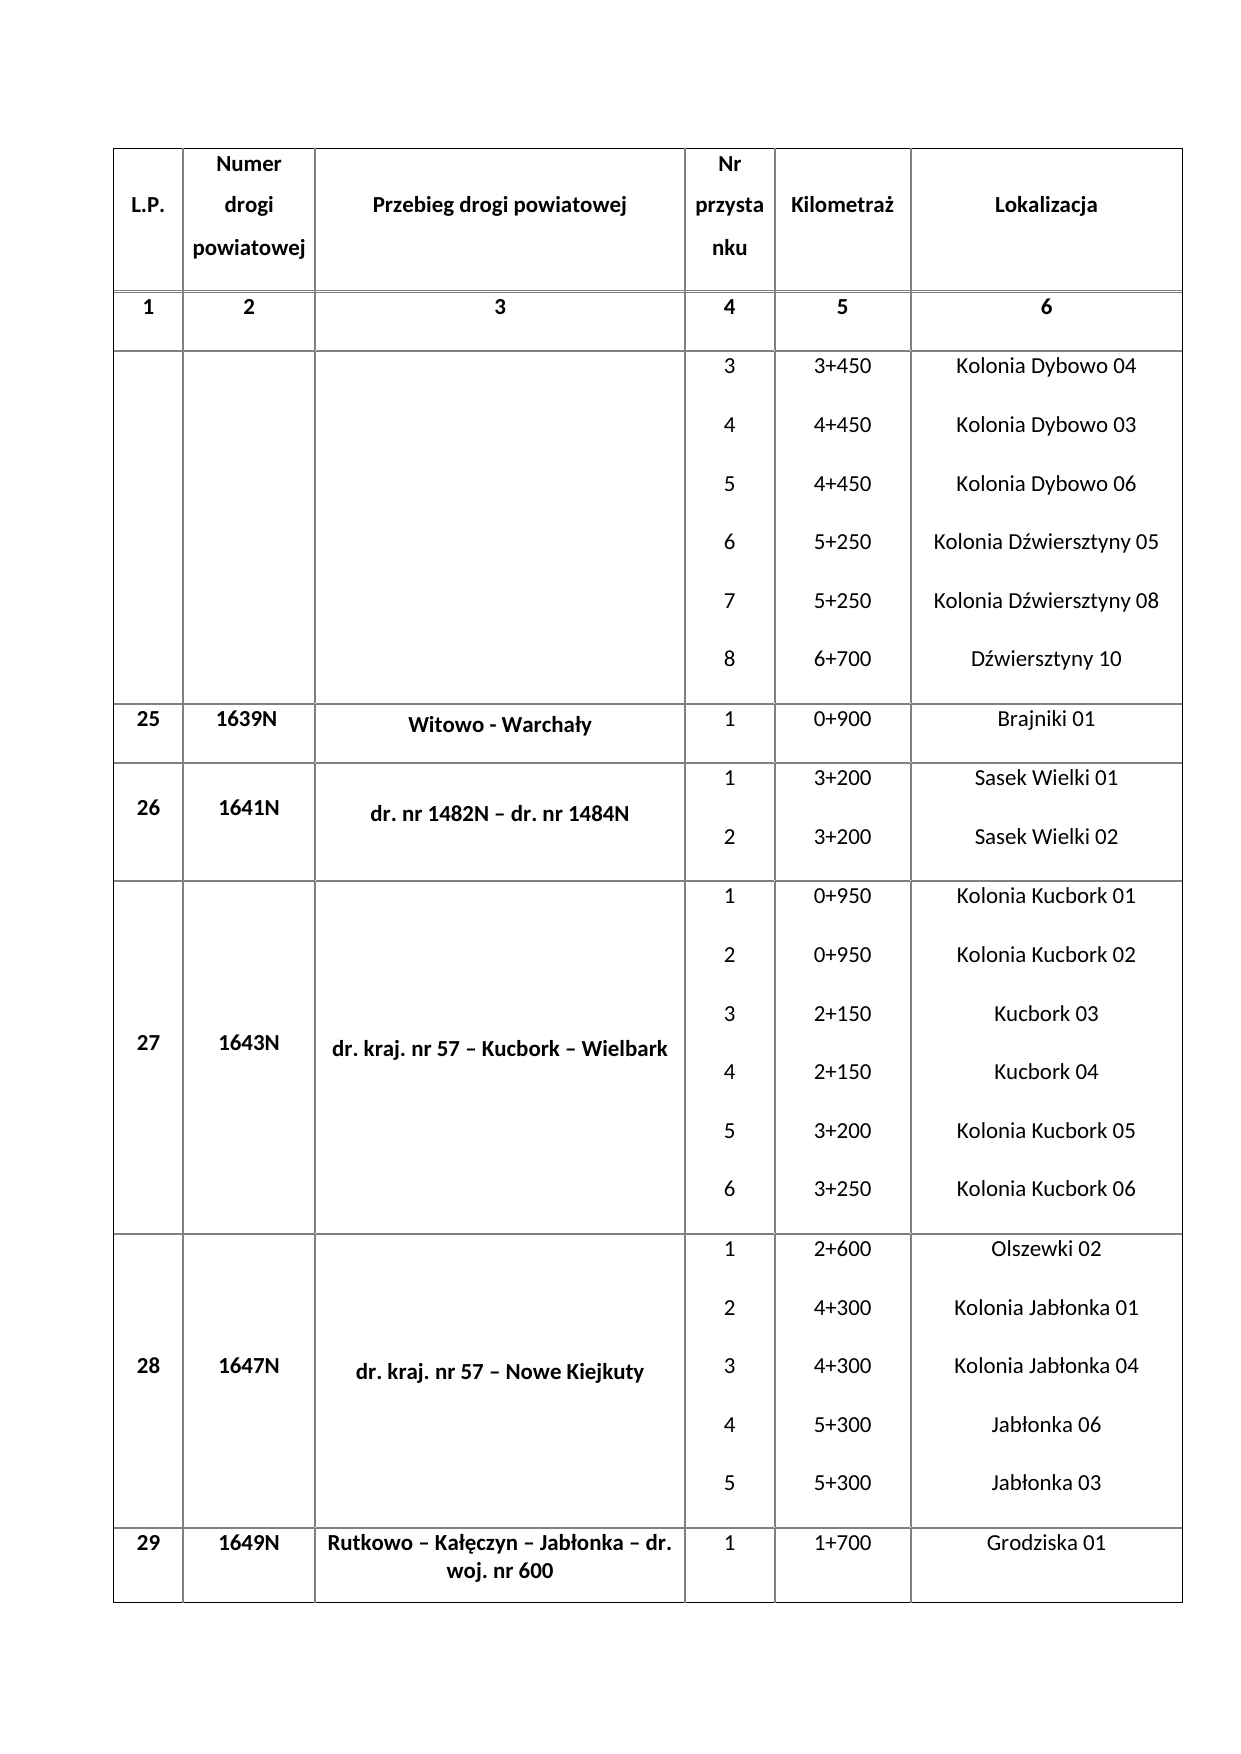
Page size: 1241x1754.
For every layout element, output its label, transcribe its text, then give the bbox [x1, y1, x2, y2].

table_cell Grodziska 01 [912, 1529, 1182, 1602]
table_cell [184, 352, 314, 702]
table_cell 4 [686, 293, 774, 350]
table_cell [316, 352, 684, 702]
table_cell 1649N [184, 1529, 314, 1602]
table_cell 1 [686, 1529, 774, 1602]
table_header L.P. [114, 149, 182, 290]
table_cell [114, 352, 182, 702]
table_cell Olszewki 02 Kolonia Jabłonka 01 Kolonia Jabłonka 04 Jabłonka 06 Jabłonka 03 [912, 1235, 1182, 1526]
table_cell 2 [184, 293, 314, 350]
table_cell 28 [114, 1235, 182, 1526]
table_cell 3+200 3+200 [776, 764, 910, 880]
table_cell 1 [686, 705, 774, 762]
table_cell 1 2 3 4 5 [686, 1235, 774, 1526]
table_cell 3 4 5 6 7 8 [686, 352, 774, 702]
table_cell 1 [114, 293, 182, 350]
table_cell 1+700 [776, 1529, 910, 1602]
table_cell Rutkowo – Kałęczyn – Jabłonka – dr. woj. nr 600 [316, 1529, 684, 1602]
table_cell 26 [114, 764, 182, 880]
table_cell Brajniki 01 [912, 705, 1182, 762]
table_header Przebieg drogi powiatowej [316, 149, 684, 290]
table_cell 1641N [184, 764, 314, 880]
table_header Kilometraż [776, 149, 910, 290]
table_cell 1639N [184, 705, 314, 762]
table_cell 27 [114, 882, 182, 1232]
table_cell 3 [316, 293, 684, 350]
table_cell 1 2 3 4 5 6 [686, 882, 774, 1232]
table_cell Kolonia Kucbork 01 Kolonia Kucbork 02 Kucbork 03 Kucbork 04 Kolonia Kucbork 05 Kolonia Kucbork 06 [912, 882, 1182, 1232]
table_cell dr. nr 1482N – dr. nr 1484N [316, 764, 684, 880]
table_cell 1647N [184, 1235, 314, 1526]
table_cell dr. kraj. nr 57 – Nowe Kiejkuty [316, 1235, 684, 1526]
table_cell 25 [114, 705, 182, 762]
table_cell 6 [912, 293, 1182, 350]
table_cell 1643N [184, 882, 314, 1232]
table_cell 0+950 0+950 2+150 2+150 3+200 3+250 [776, 882, 910, 1232]
table_cell 29 [114, 1529, 182, 1602]
table_cell 0+900 [776, 705, 910, 762]
table_header Lokalizacja [912, 149, 1182, 290]
table_cell 1 2 [686, 764, 774, 880]
table_cell 2+600 4+300 4+300 5+300 5+300 [776, 1235, 910, 1526]
table_header Numer drogi powiatowej [184, 149, 314, 290]
table_cell 3+450 4+450 4+450 5+250 5+250 6+700 [776, 352, 910, 702]
table_header Nr przystanku [686, 149, 774, 290]
table_cell 5 [776, 293, 910, 350]
table_cell Witowo - Warchały [316, 705, 684, 762]
table_cell Kolonia Dybowo 04 Kolonia Dybowo 03 Kolonia Dybowo 06 Kolonia Dźwiersztyny 05 Kolonia Dźwiersztyny 08 Dźwiersztyny 10 [912, 352, 1182, 702]
table_cell Sasek Wielki 01 Sasek Wielki 02 [912, 764, 1182, 880]
table_cell dr. kraj. nr 57 – Kucbork – Wielbark [316, 882, 684, 1232]
